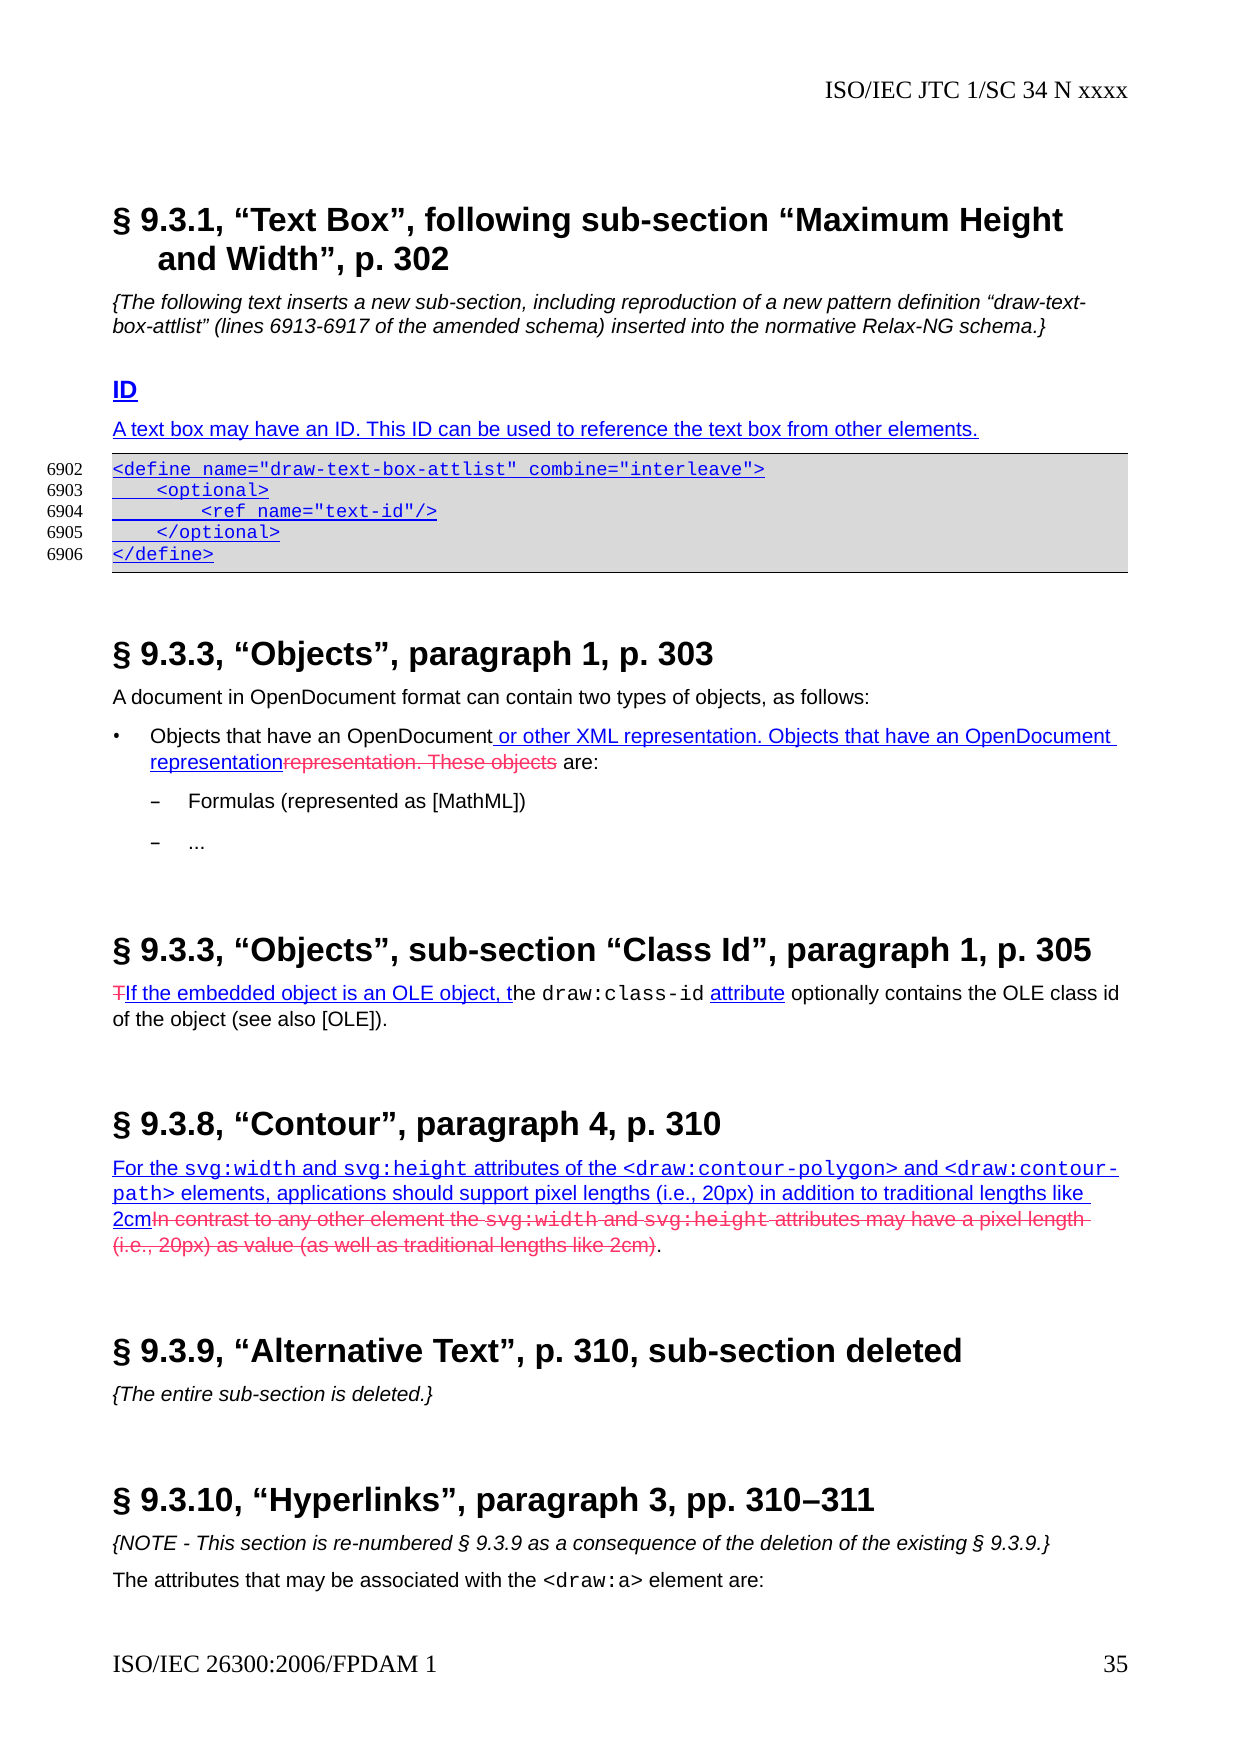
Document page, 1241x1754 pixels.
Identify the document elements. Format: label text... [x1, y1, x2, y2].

text </optional> [112, 523, 1128, 538]
text A text box may have an ID. This ID can be used to reference the text box from other elements. [112, 417, 1128, 441]
subtitle § 9.3.10, “Hyperlinks”, paragraph 3, pp. 310–311 [112, 1480, 1128, 1518]
text <optional> [112, 481, 1128, 502]
subtitle ID [112, 375, 1128, 404]
text For the svg:width and svg:height attributes of the <draw:contour-polygon> and <draw:contour-path> elements, applications should support pixel lengths (i.e., 20px) in addition to traditional lengths like 2cmIn contrast to any other element the svg:width and svg:height attributes may have a pixel length (i.e., 20px) as value (as well as traditional lengths like 2cm). [112, 1155, 1128, 1257]
list ... [150, 827, 1128, 855]
list Objects that have an OpenDocument or other XML representation. Objects that have an OpenDocument representationrepresentation. These objects are: [112, 721, 1128, 773]
list Formulas (represented as [MathML]) [150, 786, 1128, 814]
subtitle § 9.3.3, “Objects”, sub-section “Class Id”, paragraph 1, p. 305 [112, 929, 1128, 968]
text TIf the embedded object is an OLE object, the draw:class-id attribute optionally contains the OLE class id of the object (see also [OLE]). [112, 981, 1128, 1030]
subtitle § 9.3.8, “Contour”, paragraph 4, p. 310 [112, 1104, 1128, 1143]
text </define> [112, 538, 1128, 572]
text A document in OpenDocument format can contain two types of objects, as follows: [112, 685, 1128, 709]
subtitle § 9.3.1, “Text Box”, following sub-section “Maximum Height and Width”, p. 302 [112, 200, 1128, 277]
text The attributes that may be associated with the <draw:a> element are: [112, 1567, 1128, 1593]
text {NOTE - This section is re-numbered § 9.3.9 as a consequence of the deletion of the existing § 9.3.9.} [112, 1531, 1128, 1555]
text {The following text inserts a new sub-section, including reproduction of a new pattern definition “draw-text-box-attlist” (lines 6913-6917 of the amended schema) inserted into the normative Relax-NG schema.} [112, 290, 1128, 338]
text {The entire sub-section is deleted.} [112, 1382, 1128, 1406]
text <ref name="text-id"/> [112, 502, 1128, 523]
subtitle § 9.3.3, “Objects”, paragraph 1, p. 303 [112, 633, 1128, 672]
text <define name="draw-text-box-attlist" combine="interleave"> [112, 454, 1128, 481]
subtitle § 9.3.9, “Alternative Text”, p. 310, sub-section deleted [112, 1331, 1128, 1369]
